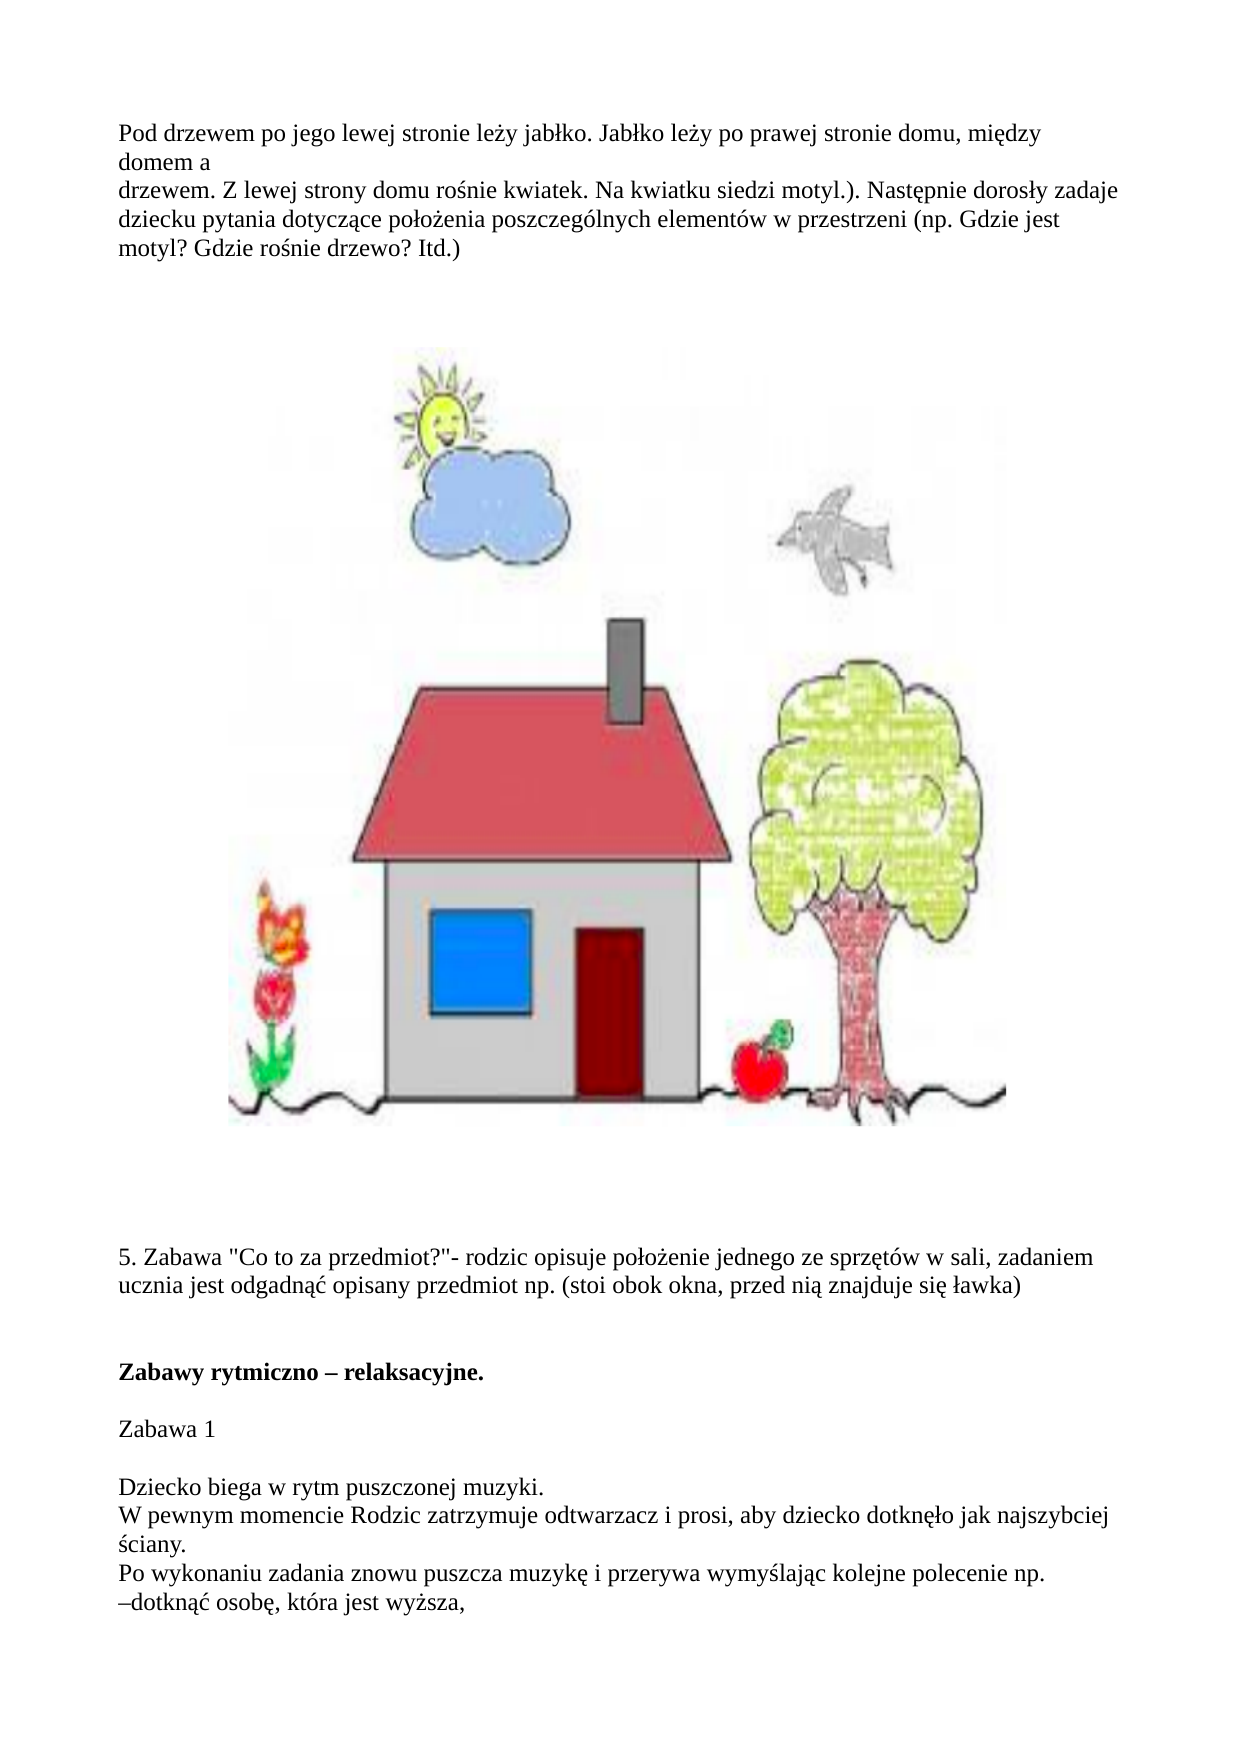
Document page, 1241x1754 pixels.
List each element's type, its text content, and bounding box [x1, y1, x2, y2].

text ściany. [118, 1529, 1122, 1558]
text –dotknąć osobę, która jest wyższa, [118, 1587, 1122, 1615]
text drzewem. Z lewej strony domu rośnie kwiatek. Na kwiatku siedzi motyl.). Następnie dorosły zadaje [118, 176, 1122, 204]
text dziecku pytania dotyczące położenia poszczególnych elementów w przestrzeni (np. Gdzie jest motyl? Gdzie rośnie drzewo? Itd.) [118, 204, 1122, 262]
text Zabawa 1 [118, 1414, 1122, 1443]
text 5. Zabawa "Co to za przedmiot?"- rodzic opisuje położenie jednego ze sprzętów w sali, zadaniem [118, 1242, 1122, 1270]
text Po wykonaniu zadania znowu puszcza muzykę i przerywa wymyślając kolejne polecenie np. [118, 1558, 1122, 1587]
text Dziecko biega w rytm puszczonej muzyki. [118, 1472, 1122, 1500]
text Zabawy rytmiczno – relaksacyjne. [118, 1357, 1122, 1385]
text ucznia jest odgadnąć opisany przedmiot np. (stoi obok okna, przed nią znajduje się ławka) [118, 1270, 1122, 1299]
text Pod drzewem po jego lewej stronie leży jabłko. Jabłko leży po prawej stronie domu, między domem a [118, 118, 1122, 176]
text W pewnym momencie Rodzic zatrzymuje odtwarzacz i prosi, aby dziecko dotknęło jak najszybciej [118, 1500, 1122, 1529]
picture [111, 315, 1116, 1156]
